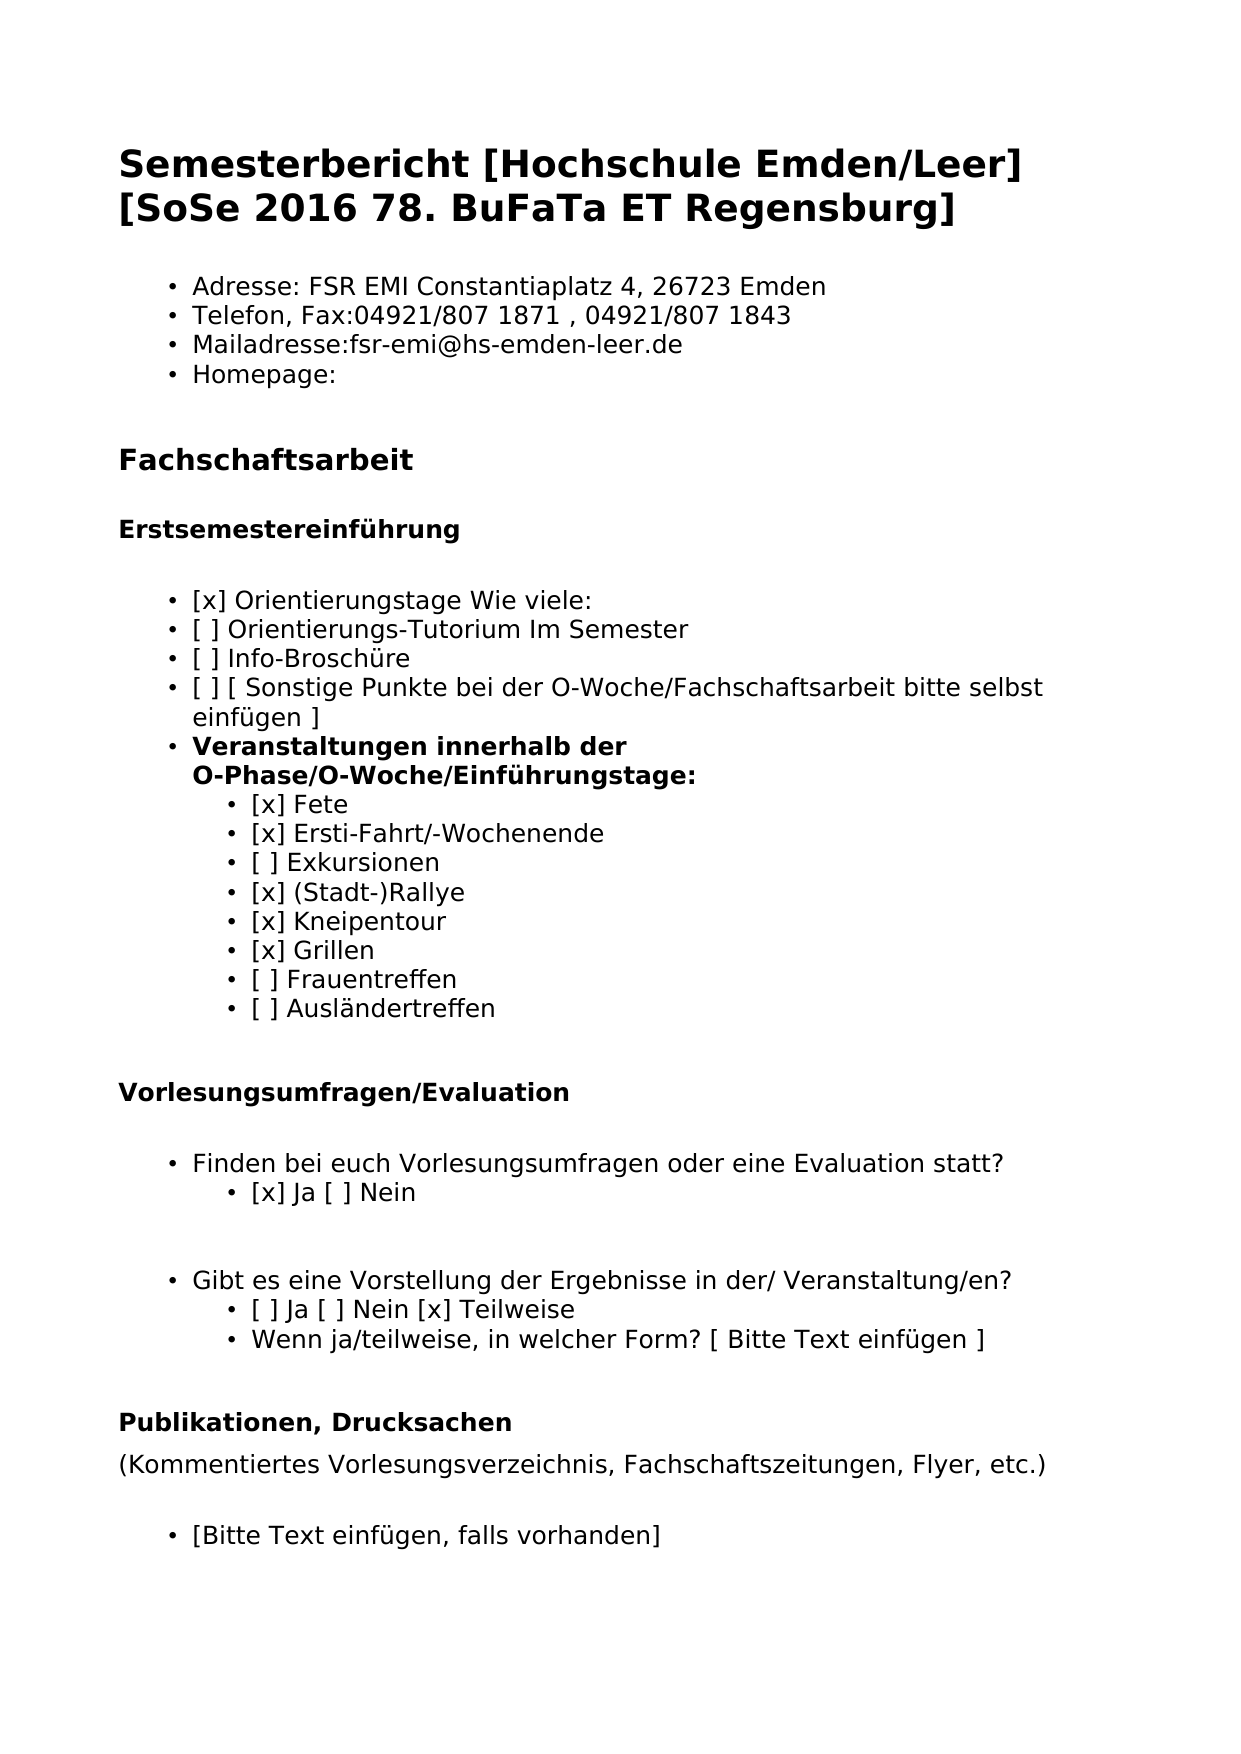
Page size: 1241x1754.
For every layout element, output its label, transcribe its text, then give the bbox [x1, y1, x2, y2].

list [ ] Ja [ ] Nein [x] Teilweise [236, 1296, 1122, 1325]
list [x] Ja [ ] Nein [236, 1178, 1122, 1208]
subtitle Publikationen, Drucksachen [118, 1408, 1122, 1438]
list Veranstaltungen innerhalb der O-Phase/O-Woche/Einführungstage: [177, 732, 1122, 790]
subtitle Vorlesungsumfragen/Evaluation [118, 1078, 1122, 1107]
list [x] Kneipentour [236, 907, 1122, 936]
list Wenn ja/teilweise, in welcher Form? [ Bitte Text einfügen ] [236, 1325, 1122, 1354]
list [ ] Exkursionen [236, 849, 1122, 878]
list Adresse: FSR EMI Constantiaplatz 4, 26723 Emden [177, 272, 1122, 302]
list Mailadresse:fsr-emi@hs-emden-leer.de [177, 331, 1122, 360]
list [x] Grillen [236, 936, 1122, 965]
list [x] Ersti-Fahrt/-Wochenende [236, 819, 1122, 849]
list [Bitte Text einfügen, falls vorhanden] [177, 1521, 1122, 1551]
list [x] Orientierungstage Wie viele: [177, 586, 1122, 615]
subtitle Fachschaftsarbeit [118, 443, 1122, 477]
list [ ] Frauentreffen [236, 965, 1122, 994]
list [ ] Ausländertreffen [236, 994, 1122, 1024]
list [x] Fete [236, 790, 1122, 819]
list [ ] [ Sonstige Punkte bei der O-Woche/Fachschaftsarbeit bitte selbst einfügen ] [177, 674, 1122, 732]
subtitle Semesterbericht [Hochschule Emden/Leer] [SoSe 2016 78. BuFaTa ET Regensburg] [118, 143, 1122, 230]
list Telefon, Fax:04921/807 1871 , 04921/807 1843 [177, 302, 1122, 331]
list Finden bei euch Vorlesungsumfragen oder eine Evaluation statt? [177, 1149, 1122, 1178]
list [x] (Stadt-)Rallye [236, 878, 1122, 907]
list Gibt es eine Vorstellung der Ergebnisse in der/ Veranstaltung/en? [177, 1267, 1122, 1296]
list [ ] Info-Broschüre [177, 644, 1122, 674]
list [ ] Orientierungs-Tutorium Im Semester [177, 615, 1122, 644]
list Homepage: [177, 360, 1122, 389]
text (Kommentiertes Vorlesungsverzeichnis, Fachschaftszeitungen, Flyer, etc.) [118, 1450, 1122, 1479]
subtitle Erstsemestereinführung [118, 515, 1122, 544]
